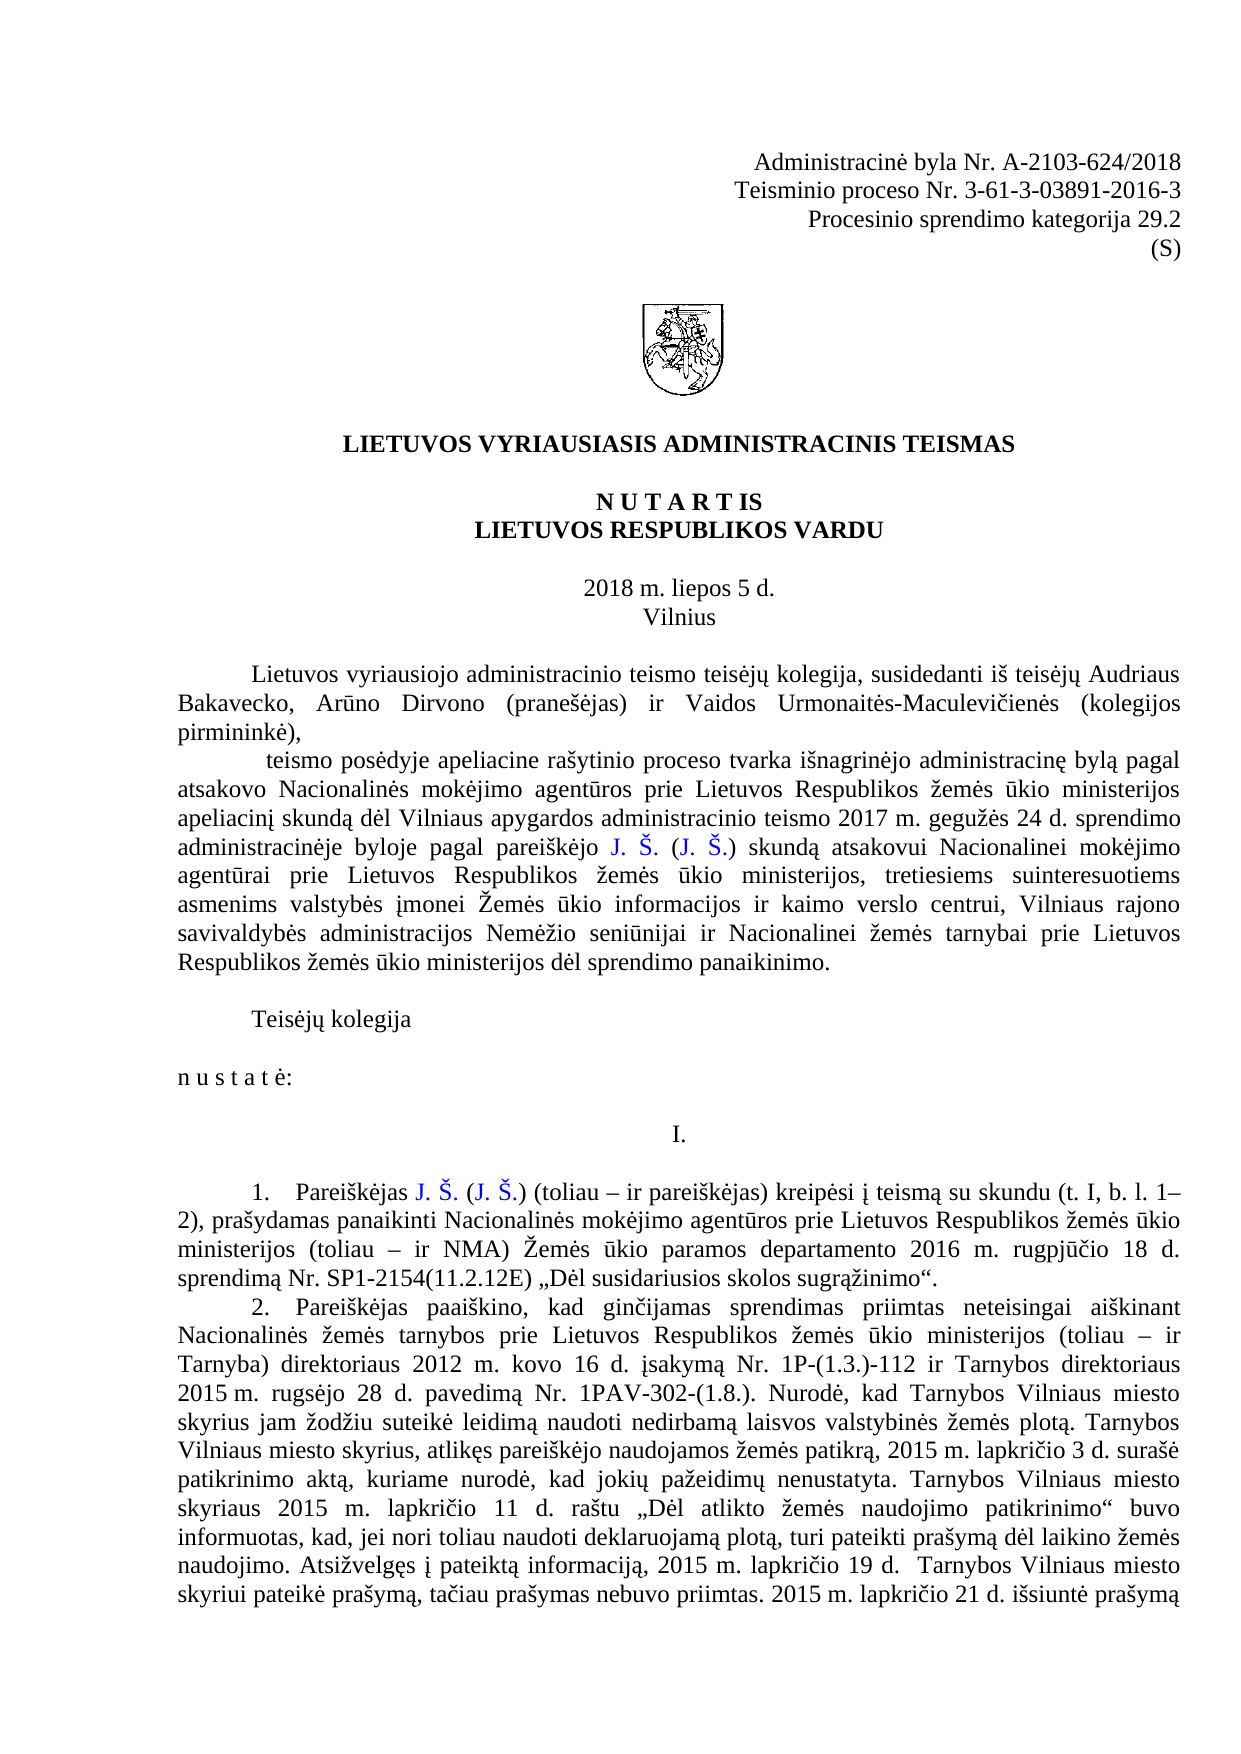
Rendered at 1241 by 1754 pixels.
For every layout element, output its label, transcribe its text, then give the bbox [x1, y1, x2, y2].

text I. [177, 1119, 1181, 1148]
text Procesinio sprendimo kategorija 29.2 [177, 204, 1181, 233]
text n u s t a t ė: [177, 1062, 1181, 1091]
text (S) [177, 233, 1181, 262]
text Teisėjų kolegija [177, 1004, 1181, 1033]
text teismo posėdyje apeliacine rašytinio proceso tvarka išnagrinėjo administracinę bylą pagal atsakovo Nacionalinės mokėjimo agentūros prie Lietuvos Respublikos žemės ūkio ministerijos apeliacinį skundą dėl Vilniaus apygardos administracinio teismo 2017 m. gegužės 24 d. sprendimo administracinėje byloje pagal pareiškėjo J. Š. (J. Š.) skundą atsakovui Nacionalinei mokėjimo agentūrai prie Lietuvos Respublikos žemės ūkio ministerijos, tretiesiems suinteresuotiems asmenims valstybės įmonei Žemės ūkio informacijos ir kaimo verslo centrui, Vilniaus rajono savivaldybės administracijos Nemėžio seniūnijai ir Nacionalinei žemės tarnybai prie Lietuvos Respublikos žemės ūkio ministerijos dėl sprendimo panaikinimo. [177, 746, 1181, 976]
text 2. Pareiškėjas paaiškino, kad ginčijamas sprendimas priimtas neteisingai aiškinant Nacionalinės žemės tarnybos prie Lietuvos Respublikos žemės ūkio ministerijos (toliau – ir Tarnyba) direktoriaus 2012 m. kovo 16 d. įsakymą Nr. 1P-(1.3.)-112 ir Tarnybos direktoriaus 2015 m. rugsėjo 28 d. pavedimą Nr. 1PAV-302-(1.8.). Nurodė, kad Tarnybos Vilniaus miesto skyrius jam žodžiu suteikė leidimą naudoti nedirbamą laisvos valstybinės žemės plotą. Tarnybos Vilniaus miesto skyrius, atlikęs pareiškėjo naudojamos žemės patikrą, 2015 m. lapkričio 3 d. surašė patikrinimo aktą, kuriame nurodė, kad jokių pažeidimų nenustatyta. Tarnybos Vilniaus miesto skyriaus 2015 m. lapkričio 11 d. raštu „Dėl atlikto žemės naudojimo patikrinimo“ buvo informuotas, kad, jei nori toliau naudoti deklaruojamą plotą, turi pateikti prašymą dėl laikino žemės naudojimo. Atsižvelgęs į pateiktą informaciją, 2015 m. lapkričio 19 d. Tarnybos Vilniaus miesto skyriui pateikė prašymą, tačiau prašymas nebuvo priimtas. 2015 m. lapkričio 21 d. išsiuntė prašymą [177, 1292, 1181, 1608]
text Vilnius [177, 602, 1181, 631]
text LIETUVOS VYRIAUSIASIS ADMINISTRACINIS TEISMAS [177, 429, 1181, 458]
text 1. Pareiškėjas J. Š. (J. Š.) (toliau – ir pareiškėjas) kreipėsi į teismą su skundu (t. I, b. l. 1–2), prašydamas panaikinti Nacionalinės mokėjimo agentūros prie Lietuvos Respublikos žemės ūkio ministerijos (toliau – ir NMA) Žemės ūkio paramos departamento 2016 m. rugpjūčio 18 d. sprendimą Nr. SP1-2154(11.2.12E) „Dėl susidariusios skolos sugrąžinimo“. [177, 1177, 1181, 1292]
text 2018 m. liepos 5 d. [177, 573, 1181, 602]
text N U T A R T IS [177, 487, 1181, 516]
text Teisminio proceso Nr. 3-61-3-03891-2016-3 [177, 176, 1181, 204]
text LIETUVOS RESPUBLIKOS VARDU [177, 516, 1181, 544]
text Lietuvos vyriausiojo administracinio teismo teisėjų kolegija, susidedanti iš teisėjų Audriaus Bakavecko, Arūno Dirvono (pranešėjas) ir Vaidos Urmonaitės-Maculevičienės (kolegijos pirmininkė), [177, 659, 1181, 746]
text Administracinė byla Nr. A-2103-624/2018 [177, 147, 1181, 176]
